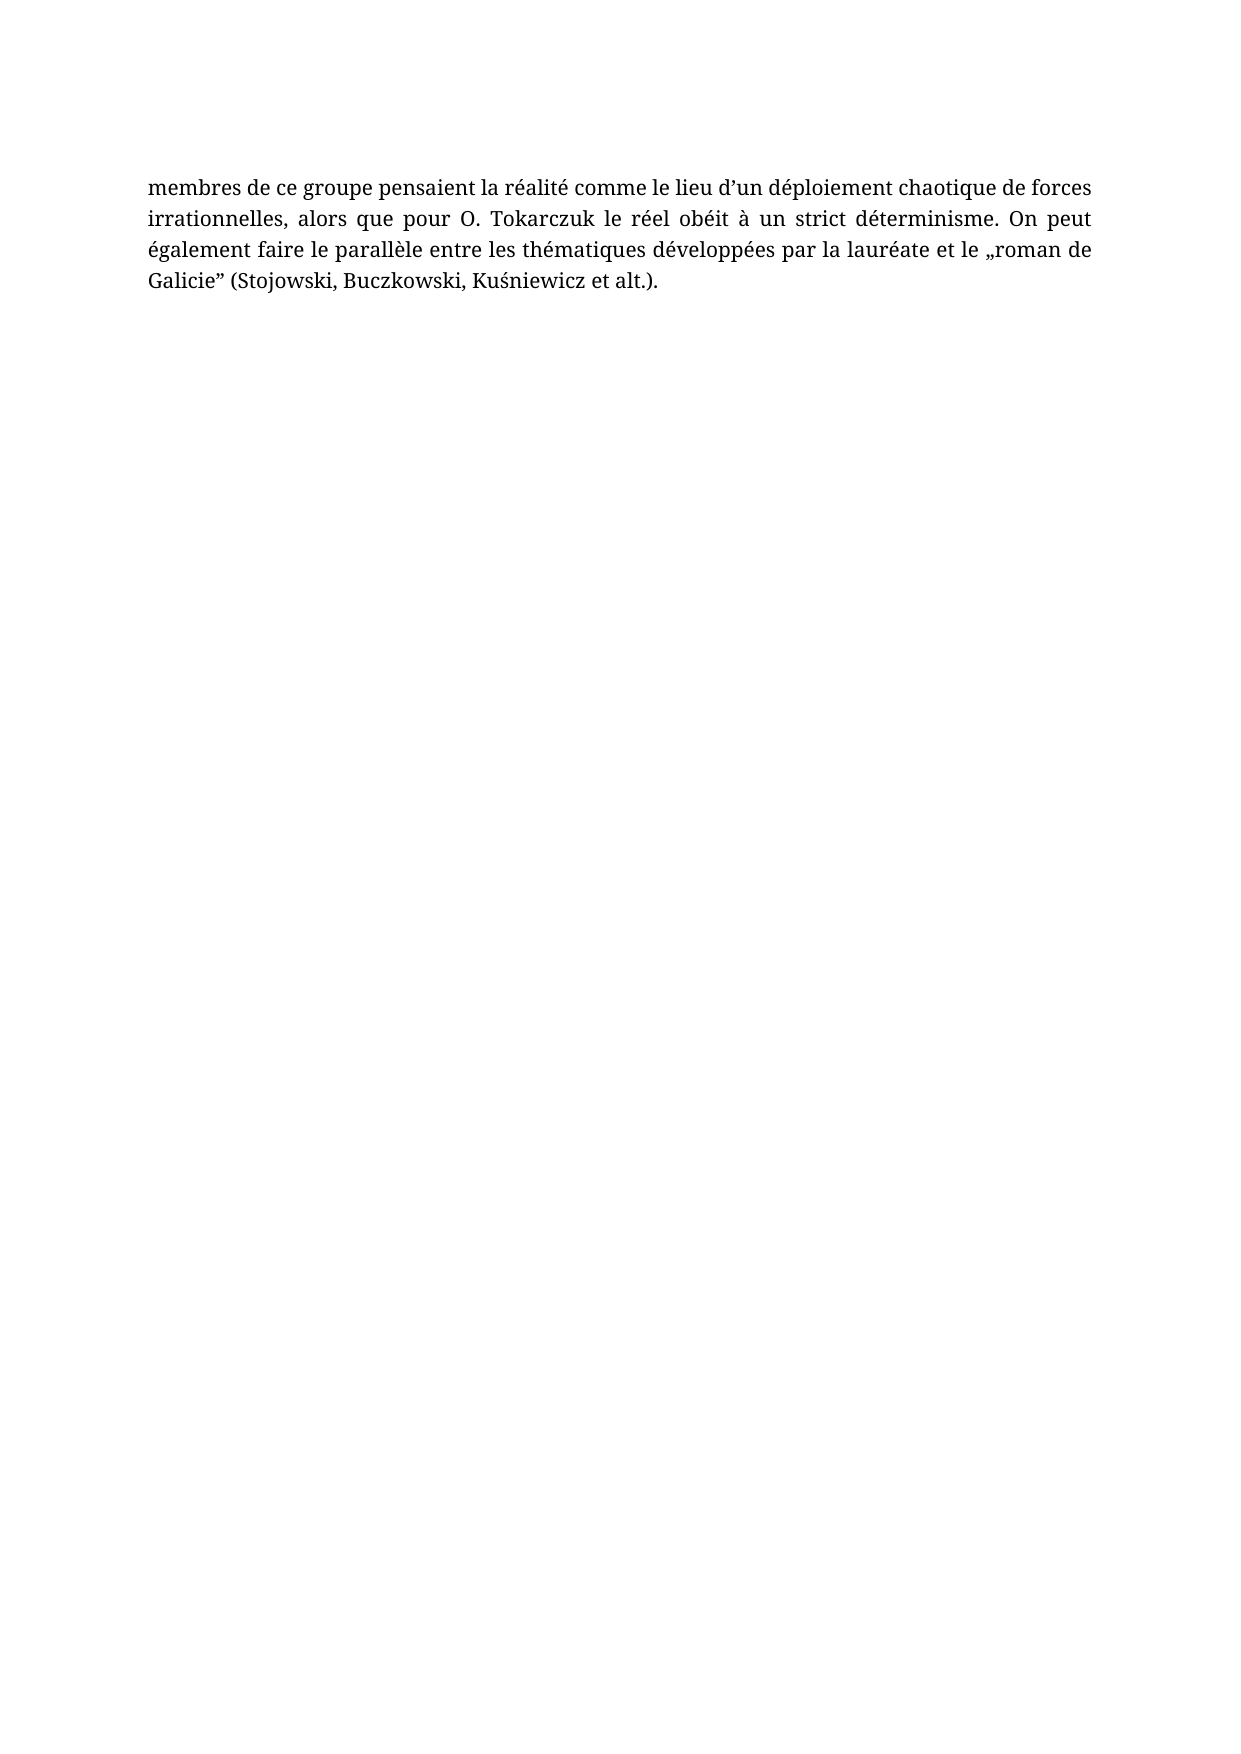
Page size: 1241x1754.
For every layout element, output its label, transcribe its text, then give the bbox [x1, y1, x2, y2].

text membres de ce groupe pensaient la réalité comme le lieu d’un déploiement chaotique de forces irrationnelles, alors que pour O. Tokarczuk le réel obéit à un strict déterminisme. On peut également faire le parallèle entre les thématiques développées par la lauréate et le „roman de Galicie” (Stojowski, Buczkowski, Kuśniewicz et alt.). [148, 173, 1093, 295]
